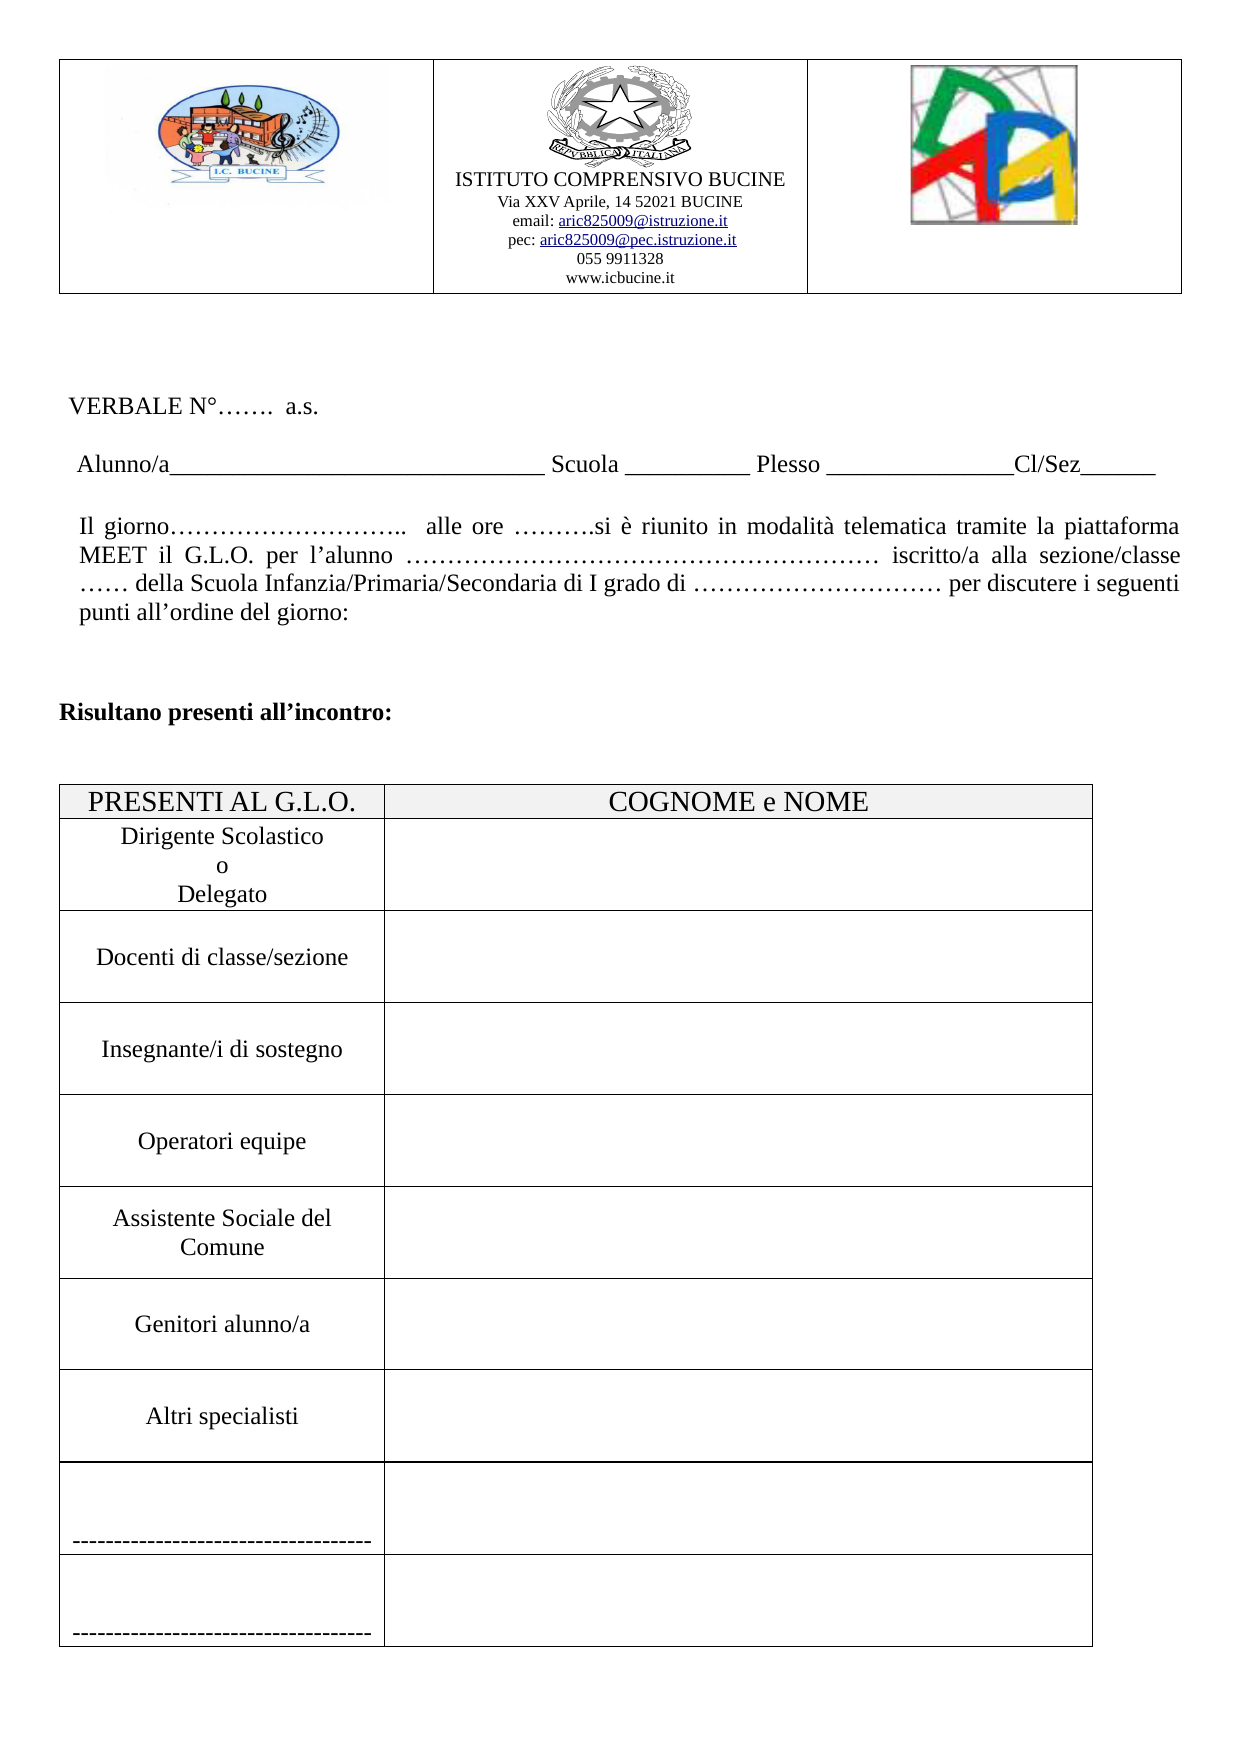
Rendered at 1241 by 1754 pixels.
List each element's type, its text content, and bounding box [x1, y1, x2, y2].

text VERBALE N°……. a.s. [68, 391, 1181, 420]
table_header COGNOME e NOME [385, 785, 1092, 818]
table_cell Altri specialisti [60, 1370, 384, 1461]
table_header [385, 1463, 1092, 1554]
table_cell Dirigente Scolastico o Delegato [60, 819, 384, 910]
table_cell Insegnante/i di sostegno [60, 1003, 384, 1094]
table_cell [385, 1003, 1092, 1094]
table_header ------------------------------------ [60, 1463, 384, 1554]
table_cell [385, 1187, 1092, 1277]
table_cell Operatori equipe [60, 1095, 384, 1186]
table_cell Docenti di classe/sezione [60, 911, 384, 1002]
text Risultano presenti all’incontro: [59, 697, 1181, 726]
table_cell [385, 911, 1092, 1002]
table_cell [385, 1279, 1092, 1369]
table_header PRESENTI AL G.L.O. [60, 785, 384, 818]
table_cell ------------------------------------ [60, 1555, 384, 1646]
text Alunno/a______________________________ Scuola __________ Plesso _______________Cl/Sez______ [59, 449, 1181, 477]
table_cell [385, 1370, 1092, 1461]
table_cell [385, 819, 1092, 910]
table_cell [385, 1095, 1092, 1186]
text Il giorno……………………….. alle ore ……….si è riunito in modalità telematica tramite la piattaforma MEET il G.L.O. per l’alunno ………………………………………………… iscritto/a alla sezione/classe …… della Scuola Infanzia/Primaria/Secondaria di I grado di ………………………… per discutere i seguenti punti all’ordine del giorno: [79, 511, 1181, 626]
table_cell Genitori alunno/a [60, 1279, 384, 1369]
picture [910, 65, 1078, 225]
table_cell [385, 1555, 1092, 1646]
table_cell Assistente Sociale del Comune [60, 1187, 384, 1277]
picture [103, 65, 389, 213]
